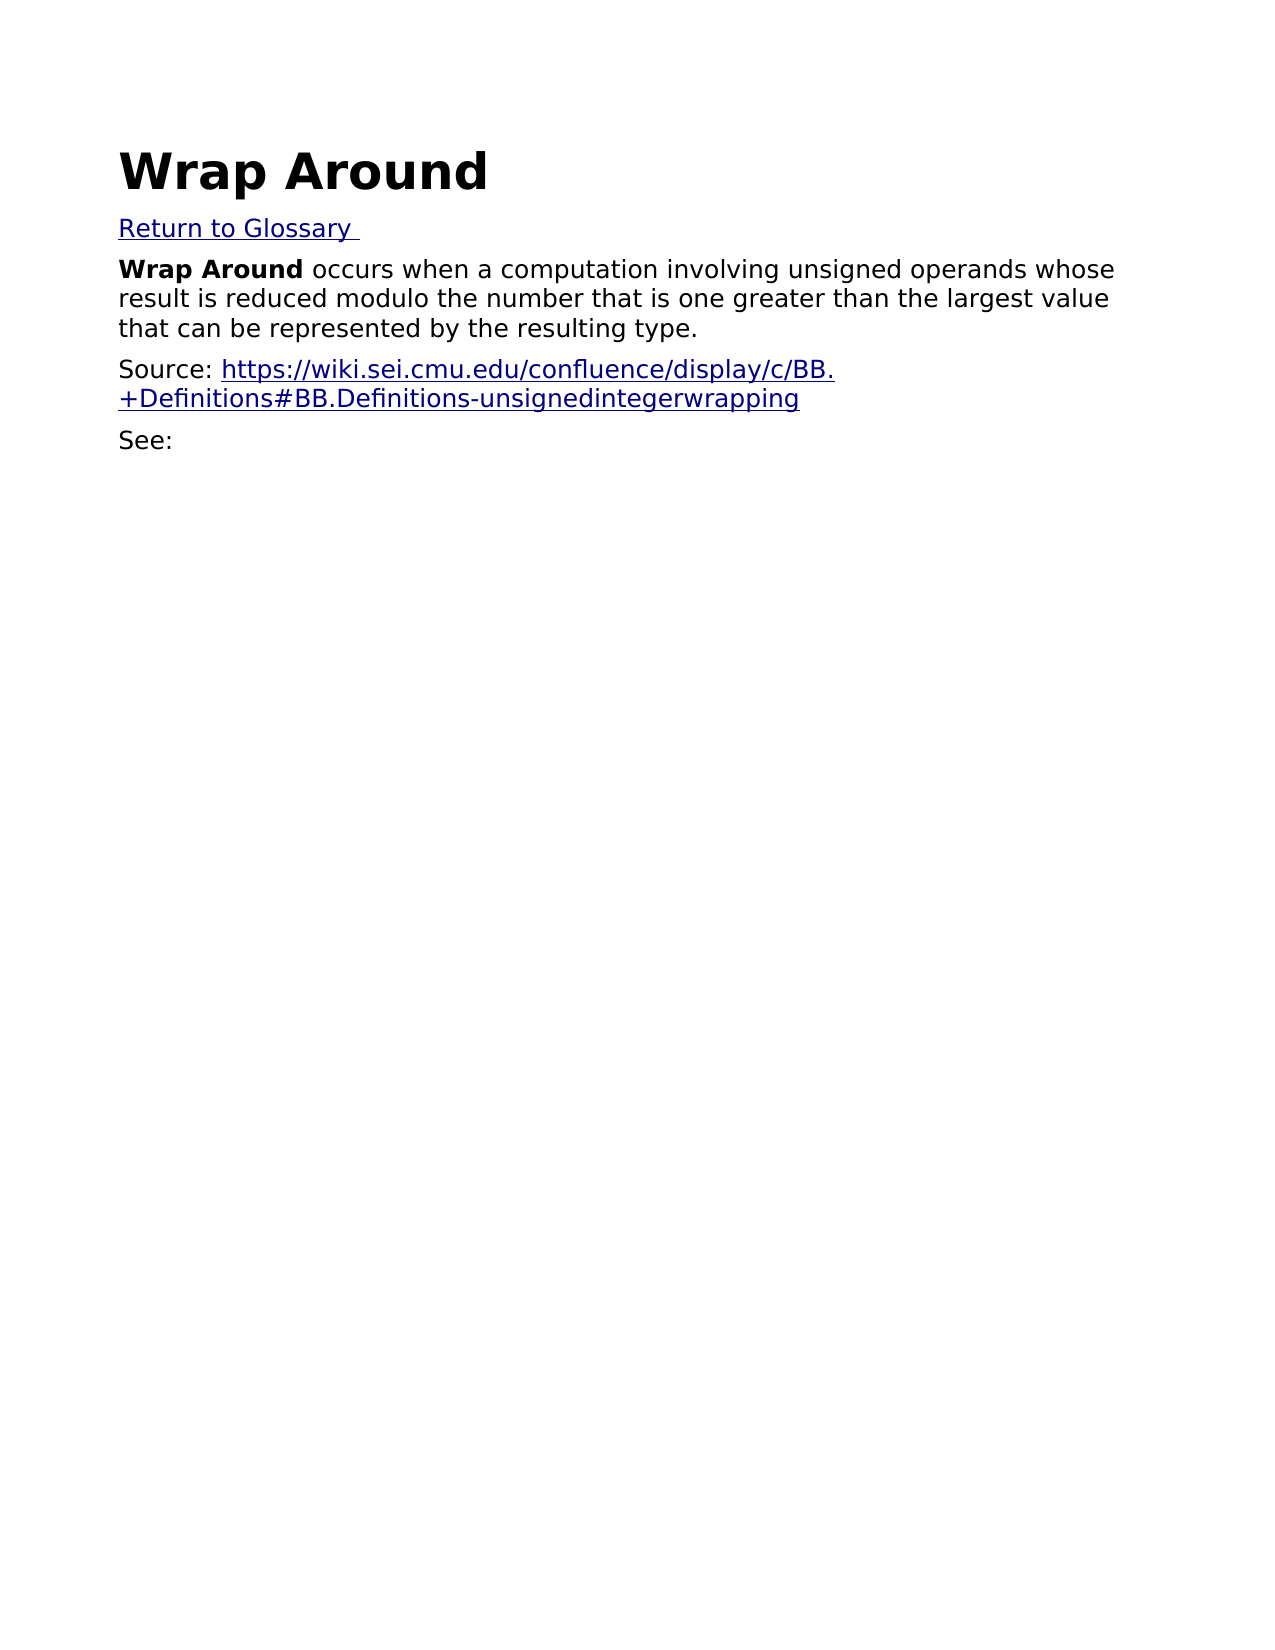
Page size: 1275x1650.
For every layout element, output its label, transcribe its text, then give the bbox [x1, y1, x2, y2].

text Wrap Around occurs when a computation involving unsigned operands whose result is reduced modulo the number that is one greater than the largest value that can be represented by the resulting type. [118, 256, 1157, 343]
text Source: https://wiki.sei.cmu.edu/confluence/display/c/BB.+Definitions#BB.Definitions-unsignedintegerwrapping [118, 356, 1157, 414]
text See: [118, 426, 1157, 456]
subtitle Wrap Around [118, 143, 1157, 201]
text Return to Glossary [118, 214, 1157, 243]
